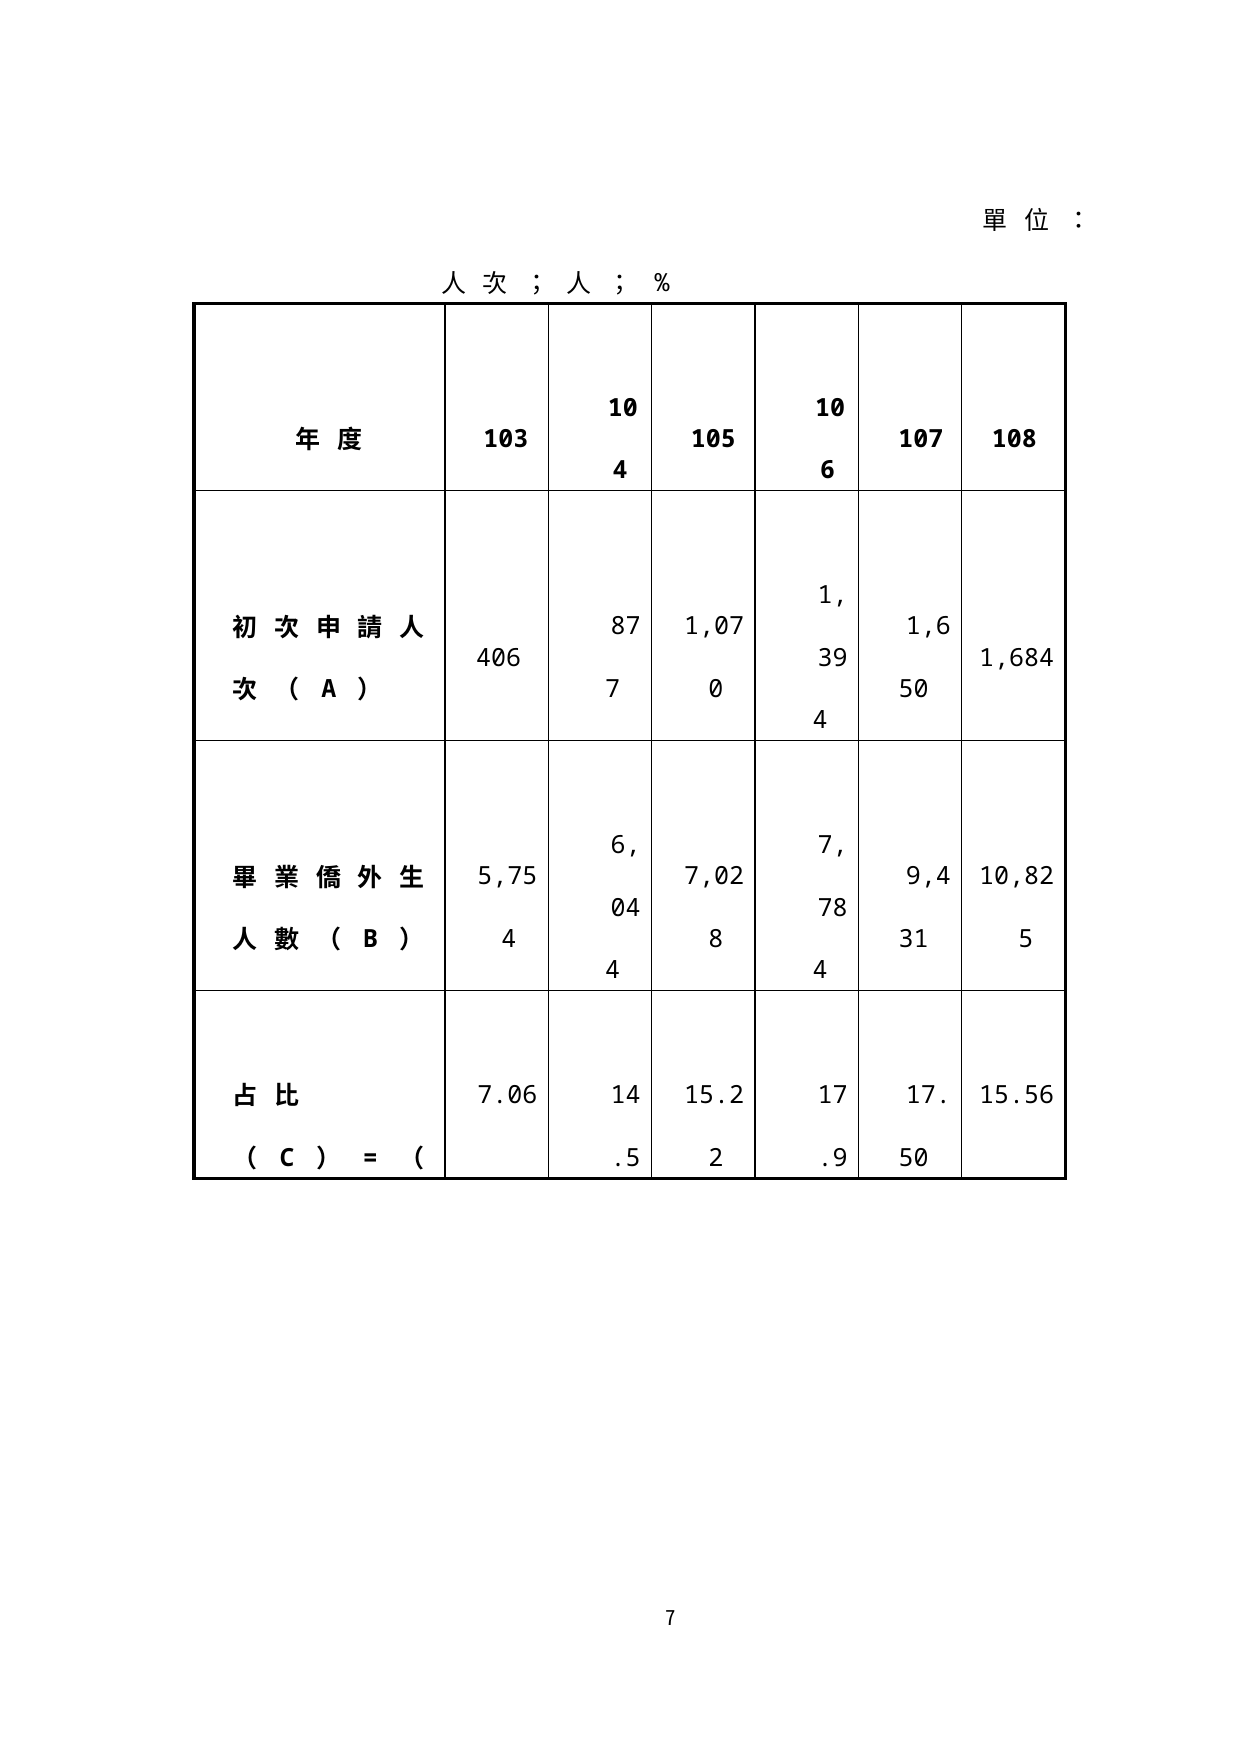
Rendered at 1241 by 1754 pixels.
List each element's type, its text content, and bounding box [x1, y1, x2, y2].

table_cell 7.06 [446, 991, 548, 1177]
table_cell 1,394 [756, 491, 858, 740]
table_cell 初次申請人次（A） [196, 491, 444, 740]
table_cell 6,044 [549, 741, 651, 990]
table_header 108 [962, 305, 1064, 490]
table_cell 1,684 [962, 491, 1064, 740]
table_cell 17.9 [756, 991, 858, 1177]
table_cell 14.5 [549, 991, 651, 1177]
table_cell 畢業僑外生人數（B） [196, 741, 444, 990]
table_header 103 [446, 305, 548, 490]
table_cell 15.56 [962, 991, 1064, 1177]
table_header 年度 [196, 305, 444, 490]
table_cell 占比 （C）=（ [196, 991, 444, 1177]
table_header 104 [549, 305, 651, 490]
table_cell 10,825 [962, 741, 1064, 990]
table_cell 5,754 [446, 741, 548, 990]
table_cell 877 [549, 491, 651, 740]
table_cell 7,784 [756, 741, 858, 990]
table_cell 1,070 [652, 491, 754, 740]
table_cell 15.22 [652, 991, 754, 1177]
table_header 107 [859, 305, 961, 490]
table_header 106 [756, 305, 858, 490]
table_header 105 [652, 305, 754, 490]
table_cell 1,650 [859, 491, 961, 740]
table_cell 7,028 [652, 741, 754, 990]
text 單位：人次；人；% [183, 177, 1072, 302]
table_cell 9,431 [859, 741, 961, 990]
table_cell 17.50 [859, 991, 961, 1177]
table_cell 406 [446, 491, 548, 740]
